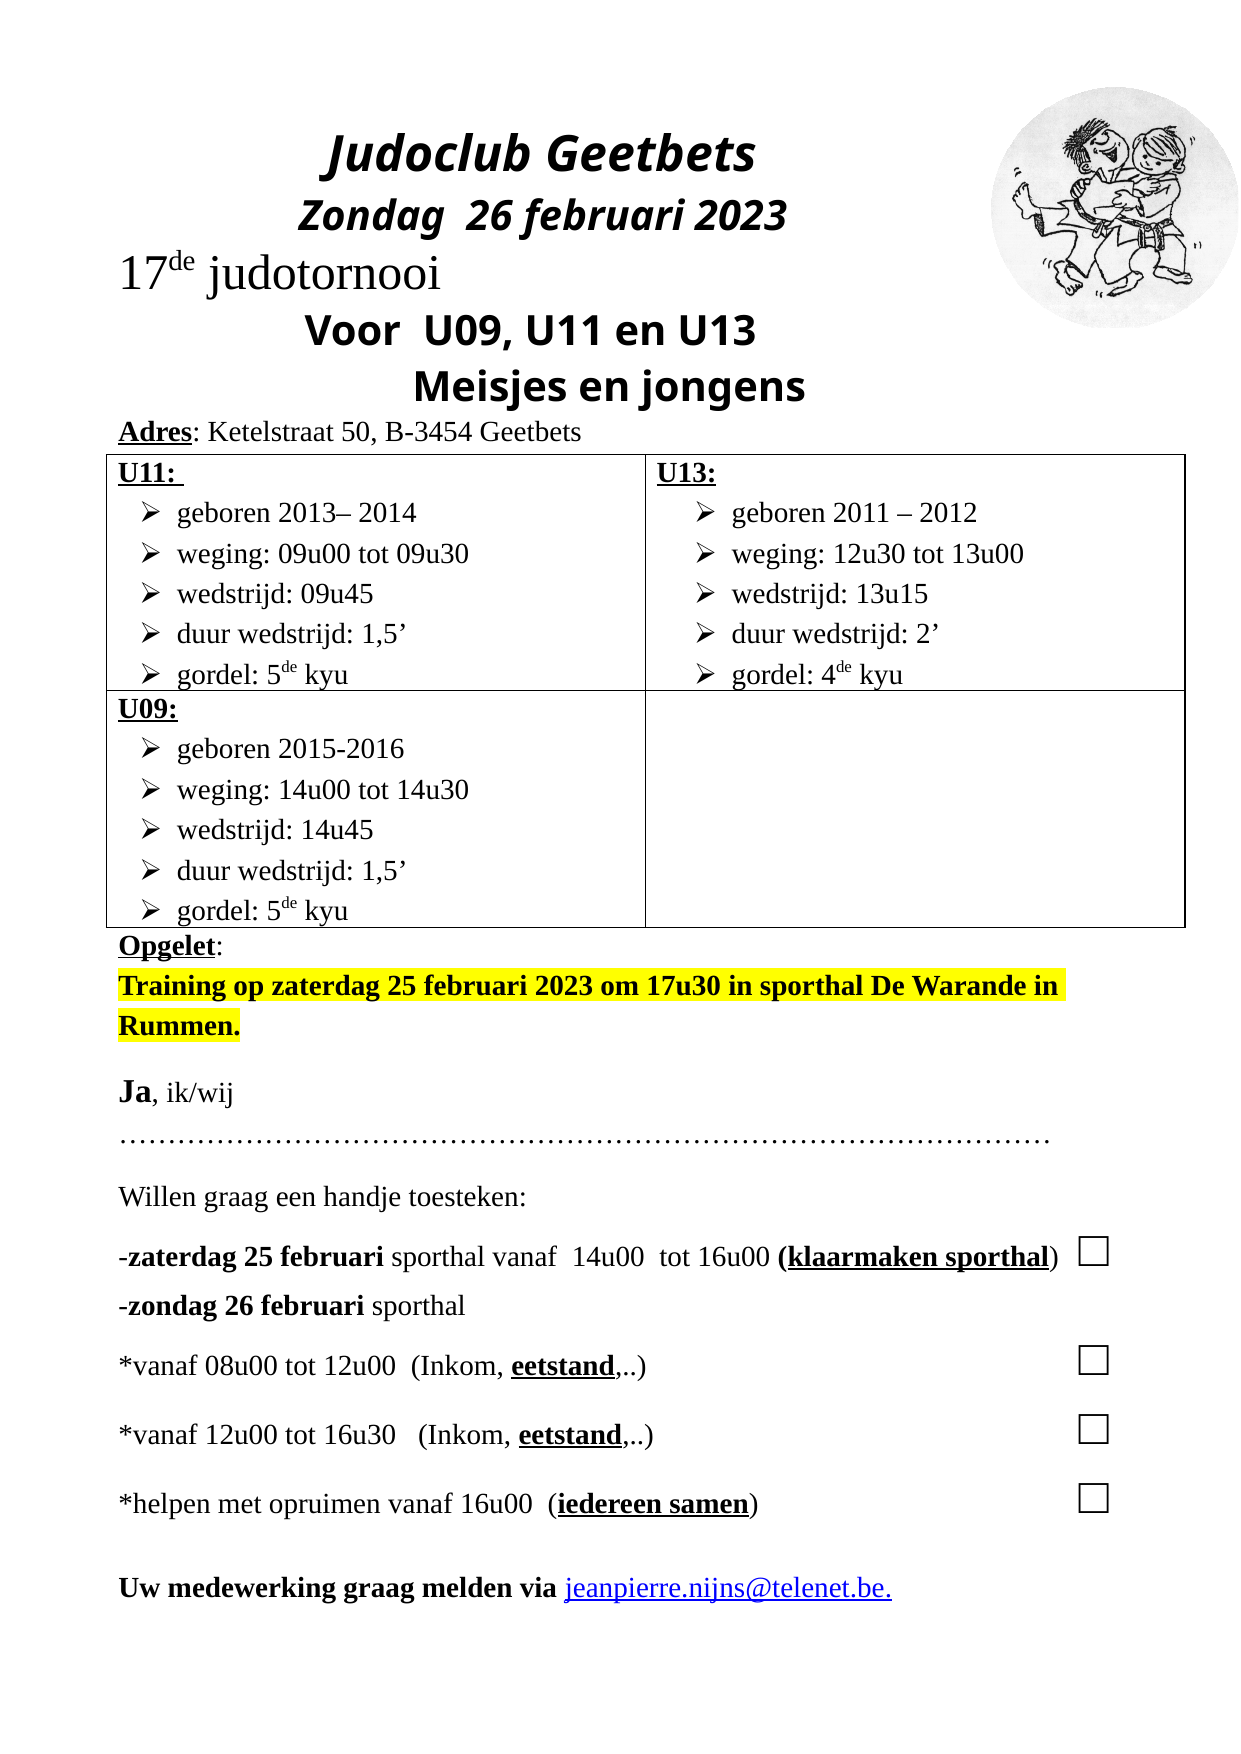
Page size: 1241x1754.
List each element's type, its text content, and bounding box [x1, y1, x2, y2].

text *vanaf 08u00 tot 12u00 (Inkom, eetstand,..) □ [118, 1329, 1122, 1386]
table_header U11: geboren 2013– 2014 weging: 09u00 tot 09u30 wedstrijd: 09u45 duur wedstrijd: 1,5’ gordel: 5de kyu [107, 455, 645, 690]
text Ja, ik/wij …………………………………………………………………………………… [118, 1071, 1122, 1150]
text -zondag 26 februari sporthal [118, 1288, 1122, 1322]
table_cell U09: geboren 2015-2016 weging: 14u00 tot 14u30 wedstrijd: 14u45 duur wedstrijd: 1,5’ gordel: 5de kyu [107, 691, 645, 927]
text *vanaf 12u00 tot 16u30 (Inkom, eetstand,..) □ [118, 1398, 1122, 1455]
subtitle Zondag 26 februari 2023 [118, 186, 991, 243]
table_header U13: geboren 2011 – 2012 weging: 12u30 tot 13u00 wedstrijd: 13u15 duur wedstrijd: 2’ gordel: 4de kyu [646, 455, 1184, 690]
text Adres: Ketelstraat 50, B-3454 Geetbets [118, 414, 1122, 448]
text Training op zaterdag 25 februari 2023 om 17u30 in sporthal De Warande in Rummen. [118, 968, 1122, 1042]
text Meisjes en jongens [88, 357, 1129, 414]
text 17de judotornooi [118, 243, 991, 301]
text Voor U09, U11 en U13 [88, 301, 1129, 357]
subtitle Judoclub Geetbets [118, 118, 991, 186]
text -zaterdag 25 februari sporthal vanaf 14u00 tot 16u00 (klaarmaken sporthal) □ [118, 1219, 1122, 1277]
text *helpen met opruimen vanaf 16u00 (iedereen samen) □ [118, 1467, 1122, 1524]
text Opgelet: [118, 928, 1122, 961]
table_cell [646, 691, 1184, 927]
text Willen graag een handje toesteken: [118, 1179, 1122, 1213]
text Uw medewerking graag melden via jeanpierre.nijns@telenet.be. [118, 1570, 1122, 1603]
